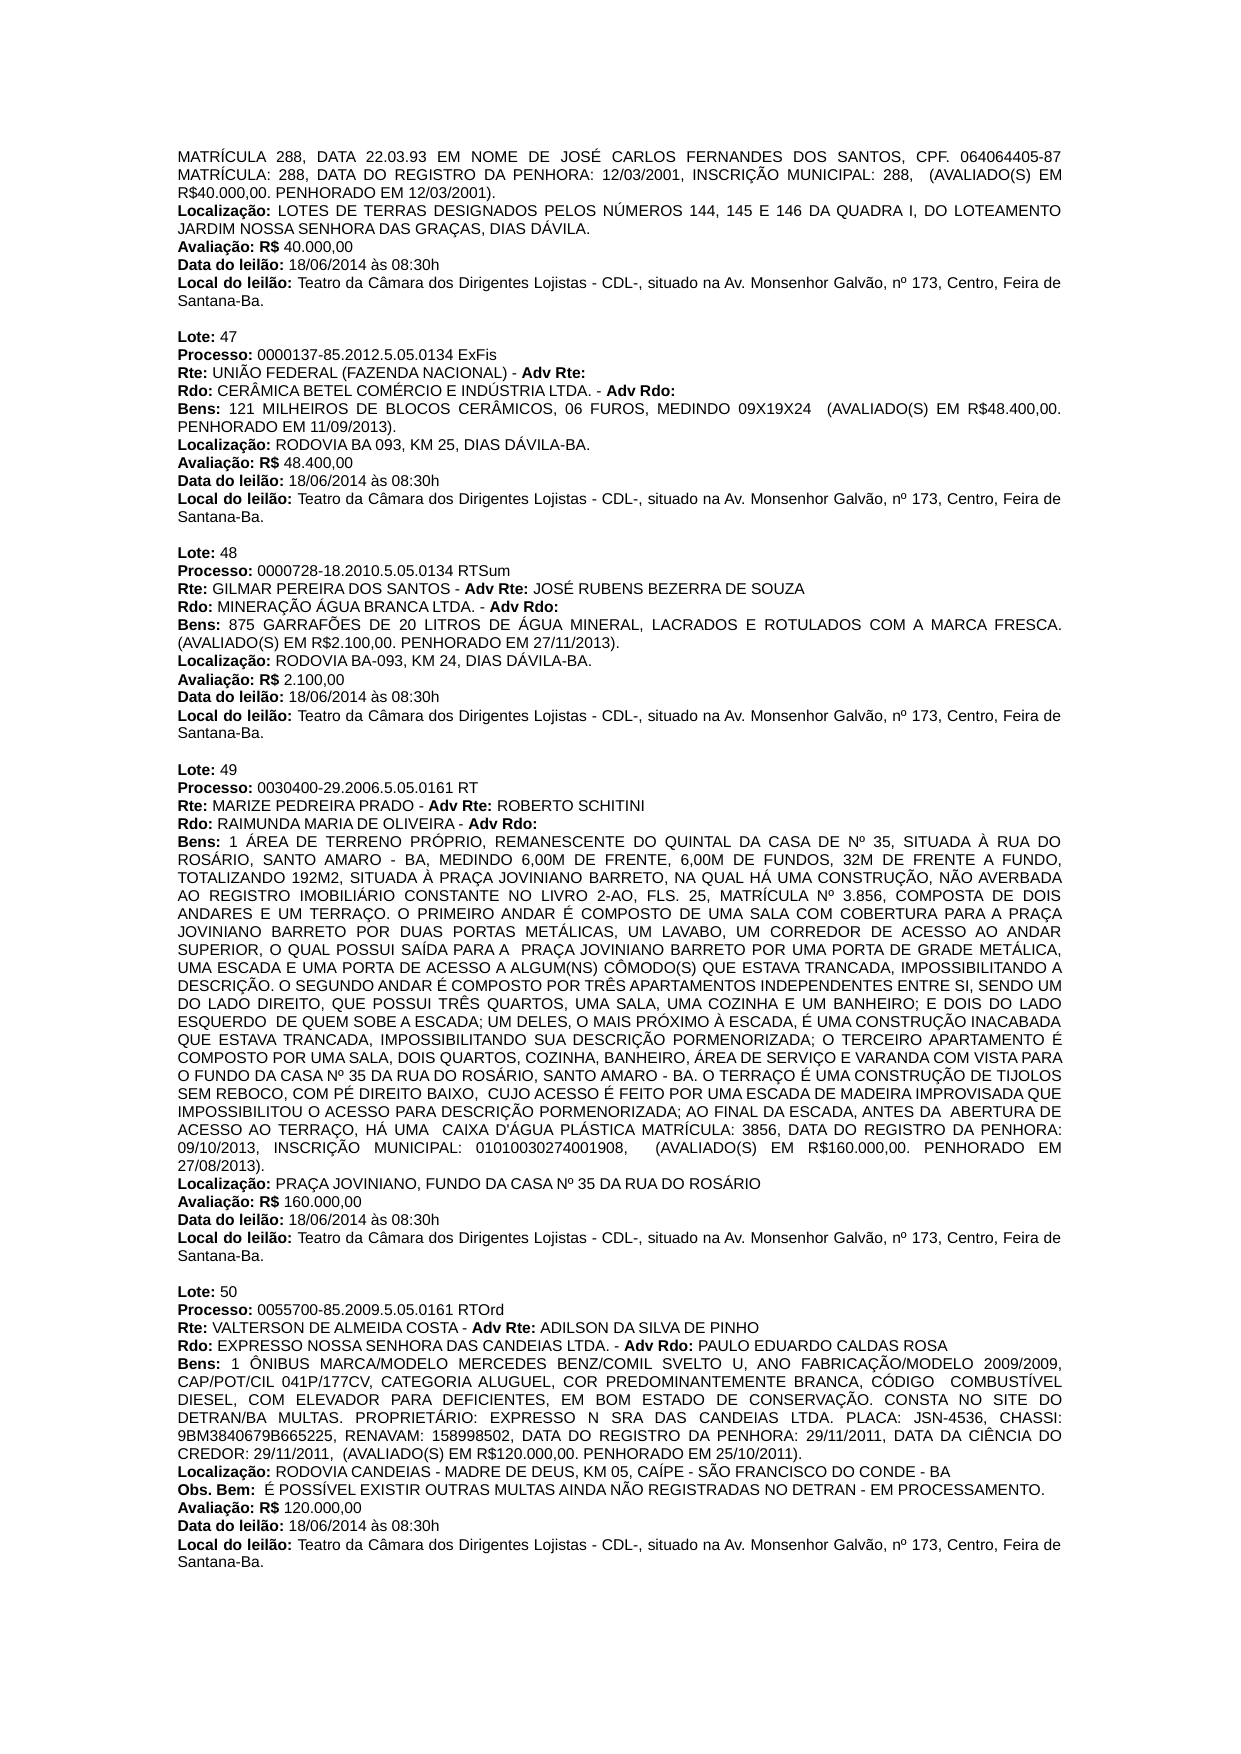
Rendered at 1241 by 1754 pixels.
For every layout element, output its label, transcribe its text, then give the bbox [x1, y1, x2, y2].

text Obs. Bem: É POSSÍVEL EXISTIR OUTRAS MULTAS AINDA NÃO REGISTRADAS NO DETRAN - EM PROCESSAMENTO. [177, 1481, 1063, 1499]
text Avaliação: R$ 2.100,00 [177, 670, 1063, 688]
text Bens: 1 ÁREA DE TERRENO PRÓPRIO, REMANESCENTE DO QUINTAL DA CASA DE Nº 35, SITUADA À RUA DO ROSÁRIO, SANTO AMARO - BA, MEDINDO 6,00M DE FRENTE, 6,00M DE FUNDOS, 32M DE FRENTE A FUNDO, TOTALIZANDO 192M2, SITUADA À PRAÇA JOVINIANO BARRETO, NA QUAL HÁ UMA CONSTRUÇÃO, NÃO AVERBADA AO REGISTRO IMOBILIÁRIO CONSTANTE NO LIVRO 2-AO, FLS. 25, MATRÍCULA Nº 3.856, COMPOSTA DE DOIS ANDARES E UM TERRAÇO. O PRIMEIRO ANDAR É COMPOSTO DE UMA SALA COM COBERTURA PARA A PRAÇA JOVINIANO BARRETO POR DUAS PORTAS METÁLICAS, UM LAVABO, UM CORREDOR DE ACESSO AO ANDAR SUPERIOR, O QUAL POSSUI SAÍDA PARA A PRAÇA JOVINIANO BARRETO POR UMA PORTA DE GRADE METÁLICA, UMA ESCADA E UMA PORTA DE ACESSO A ALGUM(NS) CÔMODO(S) QUE ESTAVA TRANCADA, IMPOSSIBILITANDO A DESCRIÇÃO. O SEGUNDO ANDAR É COMPOSTO POR TRÊS APARTAMENTOS INDEPENDENTES ENTRE SI, SENDO UM DO LADO DIREITO, QUE POSSUI TRÊS QUARTOS, UMA SALA, UMA COZINHA E UM BANHEIRO; E DOIS DO LADO ESQUERDO DE QUEM SOBE A ESCADA; UM DELES, O MAIS PRÓXIMO À ESCADA, É UMA CONSTRUÇÃO INACABADA QUE ESTAVA TRANCADA, IMPOSSIBILITANDO SUA DESCRIÇÃO PORMENORIZADA; O TERCEIRO APARTAMENTO É COMPOSTO POR UMA SALA, DOIS QUARTOS, COZINHA, BANHEIRO, ÁREA DE SERVIÇO E VARANDA COM VISTA PARA O FUNDO DA CASA Nº 35 DA RUA DO ROSÁRIO, SANTO AMARO - BA. O TERRAÇO É UMA CONSTRUÇÃO DE TIJOLOS SEM REBOCO, COM PÉ DIREITO BAIXO, CUJO ACESSO É FEITO POR UMA ESCADA DE MADEIRA IMPROVISADA QUE IMPOSSIBILITOU O ACESSO PARA DESCRIÇÃO PORMENORIZADA; AO FINAL DA ESCADA, ANTES DA ABERTURA DE ACESSO AO TERRAÇO, HÁ UMA CAIXA D'ÁGUA PLÁSTICA MATRÍCULA: 3856, DATA DO REGISTRO DA PENHORA: 09/10/2013, INSCRIÇÃO MUNICIPAL: 01010030274001908, (AVALIADO(S) EM R$160.000,00. PENHORADO EM 27/08/2013). [177, 832, 1063, 1175]
text Data do leilão: 18/06/2014 às 08:30h [177, 1517, 1063, 1535]
text Local do leilão: Teatro da Câmara dos Dirigentes Lojistas - CDL-, situado na Av. Monsenhor Galvão, nº 173, Centro, Feira de Santana-Ba. [177, 1535, 1063, 1571]
text Localização: RODOVIA BA 093, KM 25, DIAS DÁVILA-BA. [177, 436, 1063, 454]
text Avaliação: R$ 160.000,00 [177, 1193, 1063, 1211]
text Processo: 0030400-29.2006.5.05.0161 RT [177, 778, 1063, 796]
text Localização: RODOVIA CANDEIAS - MADRE DE DEUS, KM 05, CAÍPE - SÃO FRANCISCO DO CONDE - BA [177, 1463, 1063, 1481]
text Lote: 49 [177, 760, 1063, 778]
text Avaliação: R$ 120.000,00 [177, 1499, 1063, 1517]
text Rte: VALTERSON DE ALMEIDA COSTA - Adv Rte: ADILSON DA SILVA DE PINHO [177, 1319, 1063, 1337]
text Lote: 47 [177, 328, 1063, 346]
text Data do leilão: 18/06/2014 às 08:30h [177, 472, 1063, 490]
text Rte: GILMAR PEREIRA DOS SANTOS - Adv Rte: JOSÉ RUBENS BEZERRA DE SOUZA [177, 580, 1063, 598]
text Avaliação: R$ 48.400,00 [177, 454, 1063, 472]
text Bens: 121 MILHEIROS DE BLOCOS CERÂMICOS, 06 FUROS, MEDINDO 09X19X24 (AVALIADO(S) EM R$48.400,00. PENHORADO EM 11/09/2013). [177, 400, 1063, 436]
text Rdo: RAIMUNDA MARIA DE OLIVEIRA - Adv Rdo: [177, 814, 1063, 832]
text Processo: 0000728-18.2010.5.05.0134 RTSum [177, 562, 1063, 580]
text Data do leilão: 18/06/2014 às 08:30h [177, 256, 1063, 274]
text Local do leilão: Teatro da Câmara dos Dirigentes Lojistas - CDL-, situado na Av. Monsenhor Galvão, nº 173, Centro, Feira de Santana-Ba. [177, 1229, 1063, 1265]
text Bens: 875 GARRAFÕES DE 20 LITROS DE ÁGUA MINERAL, LACRADOS E ROTULADOS COM A MARCA FRESCA. (AVALIADO(S) EM R$2.100,00. PENHORADO EM 27/11/2013). [177, 616, 1063, 652]
text MATRÍCULA 288, DATA 22.03.93 EM NOME DE JOSÉ CARLOS FERNANDES DOS SANTOS, CPF. 064064405-87 MATRÍCULA: 288, DATA DO REGISTRO DA PENHORA: 12/03/2001, INSCRIÇÃO MUNICIPAL: 288, (AVALIADO(S) EM R$40.000,00. PENHORADO EM 12/03/2001). [177, 148, 1063, 202]
text Rte: MARIZE PEDREIRA PRADO - Adv Rte: ROBERTO SCHITINI [177, 796, 1063, 814]
text Local do leilão: Teatro da Câmara dos Dirigentes Lojistas - CDL-, situado na Av. Monsenhor Galvão, nº 173, Centro, Feira de Santana-Ba. [177, 706, 1063, 742]
text Local do leilão: Teatro da Câmara dos Dirigentes Lojistas - CDL-, situado na Av. Monsenhor Galvão, nº 173, Centro, Feira de Santana-Ba. [177, 490, 1063, 526]
text Localização: PRAÇA JOVINIANO, FUNDO DA CASA Nº 35 DA RUA DO ROSÁRIO [177, 1175, 1063, 1193]
text Lote: 50 [177, 1283, 1063, 1301]
text Bens: 1 ÔNIBUS MARCA/MODELO MERCEDES BENZ/COMIL SVELTO U, ANO FABRICAÇÃO/MODELO 2009/2009, CAP/POT/CIL 041P/177CV, CATEGORIA ALUGUEL, COR PREDOMINANTEMENTE BRANCA, CÓDIGO COMBUSTÍVEL DIESEL, COM ELEVADOR PARA DEFICIENTES, EM BOM ESTADO DE CONSERVAÇÃO. CONSTA NO SITE DO DETRAN/BA MULTAS. PROPRIETÁRIO: EXPRESSO N SRA DAS CANDEIAS LTDA. PLACA: JSN-4536, CHASSI: 9BM3840679B665225, RENAVAM: 158998502, DATA DO REGISTRO DA PENHORA: 29/11/2011, DATA DA CIÊNCIA DO CREDOR: 29/11/2011, (AVALIADO(S) EM R$120.000,00. PENHORADO EM 25/10/2011). [177, 1355, 1063, 1463]
text Local do leilão: Teatro da Câmara dos Dirigentes Lojistas - CDL-, situado na Av. Monsenhor Galvão, nº 173, Centro, Feira de Santana-Ba. [177, 274, 1063, 310]
text Localização: RODOVIA BA-093, KM 24, DIAS DÁVILA-BA. [177, 652, 1063, 670]
text Rdo: EXPRESSO NOSSA SENHORA DAS CANDEIAS LTDA. - Adv Rdo: PAULO EDUARDO CALDAS ROSA [177, 1337, 1063, 1355]
text Processo: 0055700-85.2009.5.05.0161 RTOrd [177, 1301, 1063, 1319]
text Data do leilão: 18/06/2014 às 08:30h [177, 1211, 1063, 1229]
text Localização: LOTES DE TERRAS DESIGNADOS PELOS NÚMEROS 144, 145 E 146 DA QUADRA I, DO LOTEAMENTO JARDIM NOSSA SENHORA DAS GRAÇAS, DIAS DÁVILA. [177, 202, 1063, 238]
text Avaliação: R$ 40.000,00 [177, 238, 1063, 256]
text Lote: 48 [177, 544, 1063, 562]
text Rdo: CERÂMICA BETEL COMÉRCIO E INDÚSTRIA LTDA. - Adv Rdo: [177, 382, 1063, 400]
text Rdo: MINERAÇÃO ÁGUA BRANCA LTDA. - Adv Rdo: [177, 598, 1063, 616]
text Rte: UNIÃO FEDERAL (FAZENDA NACIONAL) - Adv Rte: [177, 364, 1063, 382]
text Processo: 0000137-85.2012.5.05.0134 ExFis [177, 346, 1063, 364]
text Data do leilão: 18/06/2014 às 08:30h [177, 688, 1063, 706]
